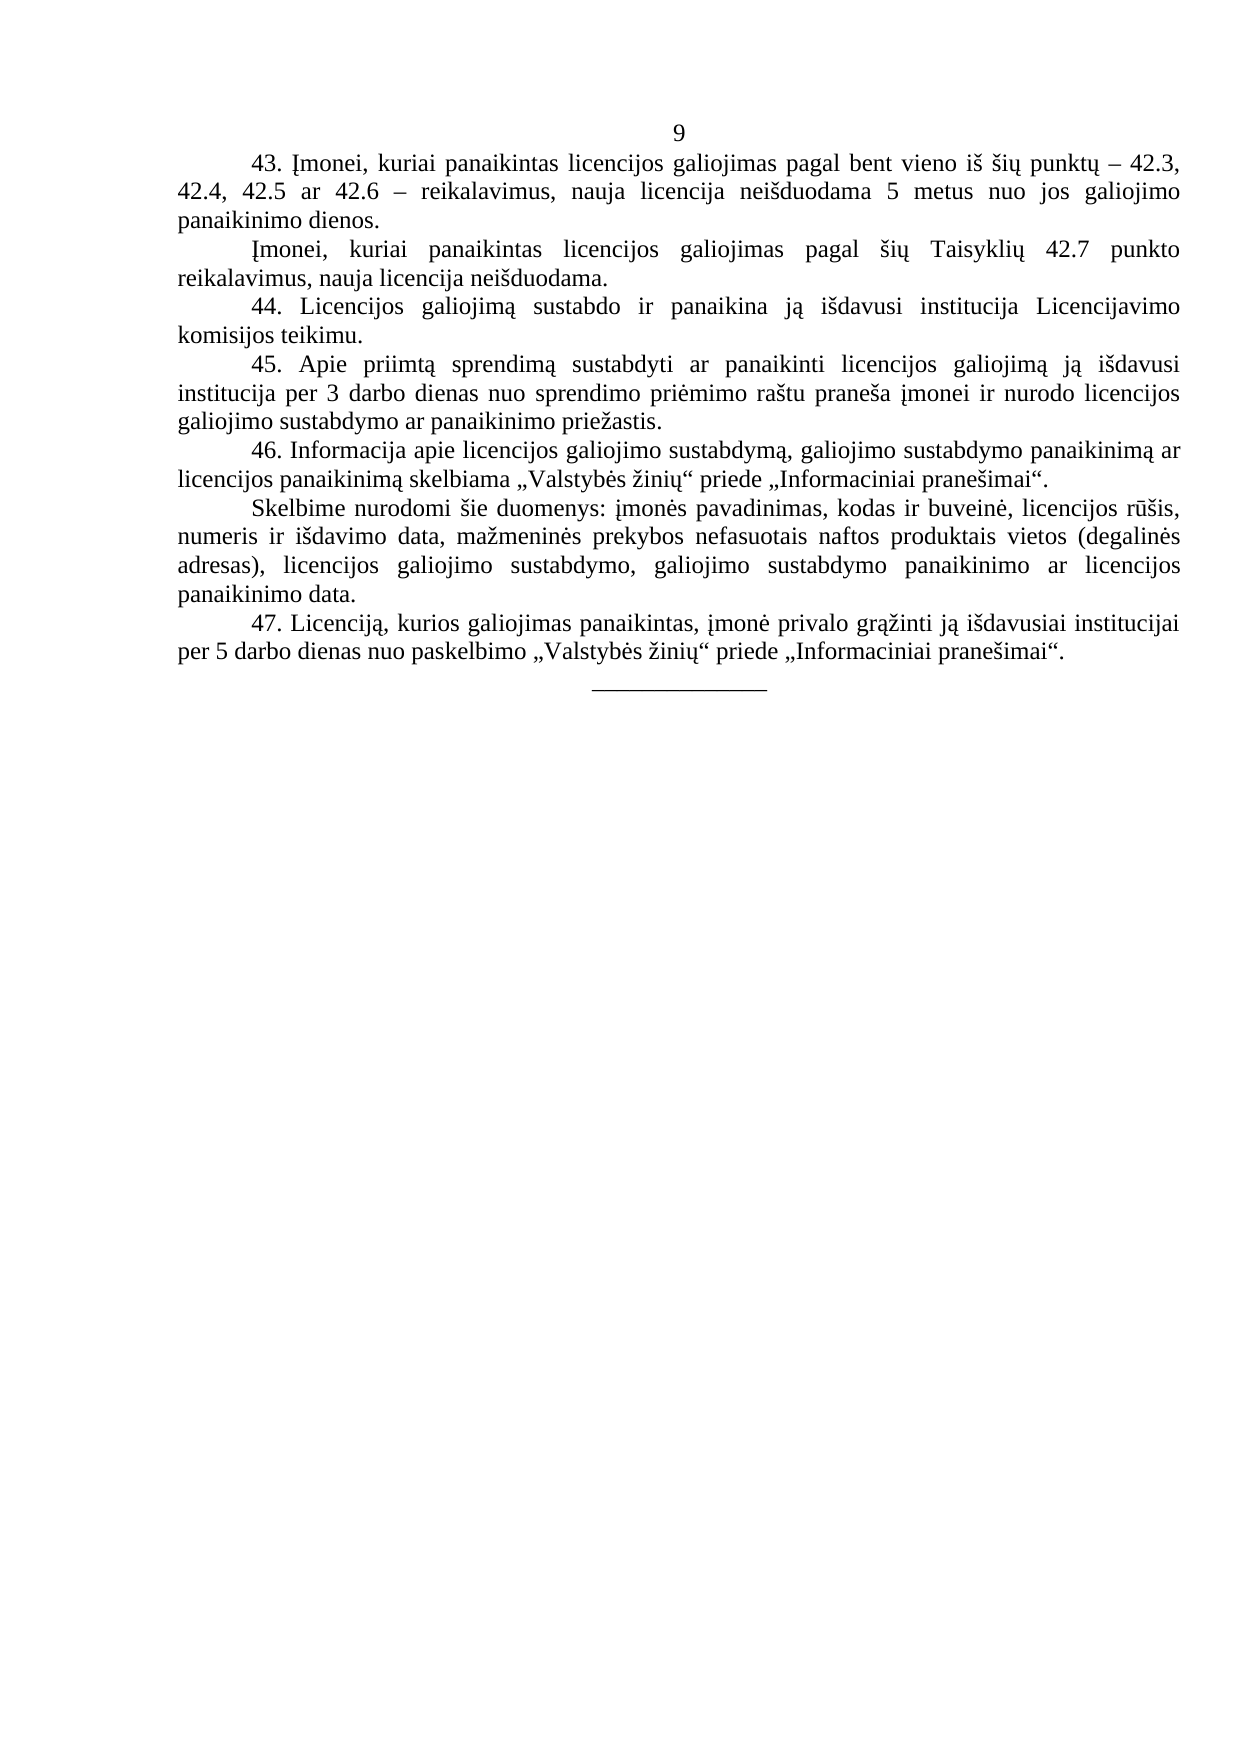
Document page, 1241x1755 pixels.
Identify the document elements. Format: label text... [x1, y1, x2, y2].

text 43. Įmonei, kuriai panaikintas licencijos galiojimas pagal bent vieno iš šių punktų – 42.3, 42.4, 42.5 ar 42.6 – reikalavimus, nauja licencija neišduodama 5 metus nuo jos galiojimo panaikinimo dienos. [177, 148, 1181, 234]
text Skelbime nurodomi šie duomenys: įmonės pavadinimas, kodas ir buveinė, licencijos rūšis, numeris ir išdavimo data, mažmeninės prekybos nefasuotais naftos produktais vietos (degalinės adresas), licencijos galiojimo sustabdymo, galiojimo sustabdymo panaikinimo ar licencijos panaikinimo data. [177, 493, 1181, 608]
text 45. Apie priimtą sprendimą sustabdyti ar panaikinti licencijos galiojimą ją išdavusi institucija per 3 darbo dienas nuo sprendimo priėmimo raštu praneša įmonei ir nurodo licencijos galiojimo sustabdymo ar panaikinimo priežastis. [177, 349, 1181, 435]
text 44. Licencijos galiojimą sustabdo ir panaikina ją išdavusi institucija Licencijavimo komisijos teikimu. [177, 291, 1181, 349]
text Įmonei, kuriai panaikintas licencijos galiojimas pagal šių Taisyklių 42.7 punkto reikalavimus, nauja licencija neišduodama. [177, 234, 1181, 291]
text 47. Licenciją, kurios galiojimas panaikintas, įmonė privalo grąžinti ją išdavusiai institucijai per 5 darbo dienas nuo paskelbimo „Valstybės žinių“ priede „Informaciniai pranešimai“. [177, 608, 1181, 665]
text ______________ [177, 665, 1181, 694]
text 46. Informacija apie licencijos galiojimo sustabdymą, galiojimo sustabdymo panaikinimą ar licencijos panaikinimą skelbiama „Valstybės žinių“ priede „Informaciniai pranešimai“. [177, 435, 1181, 493]
